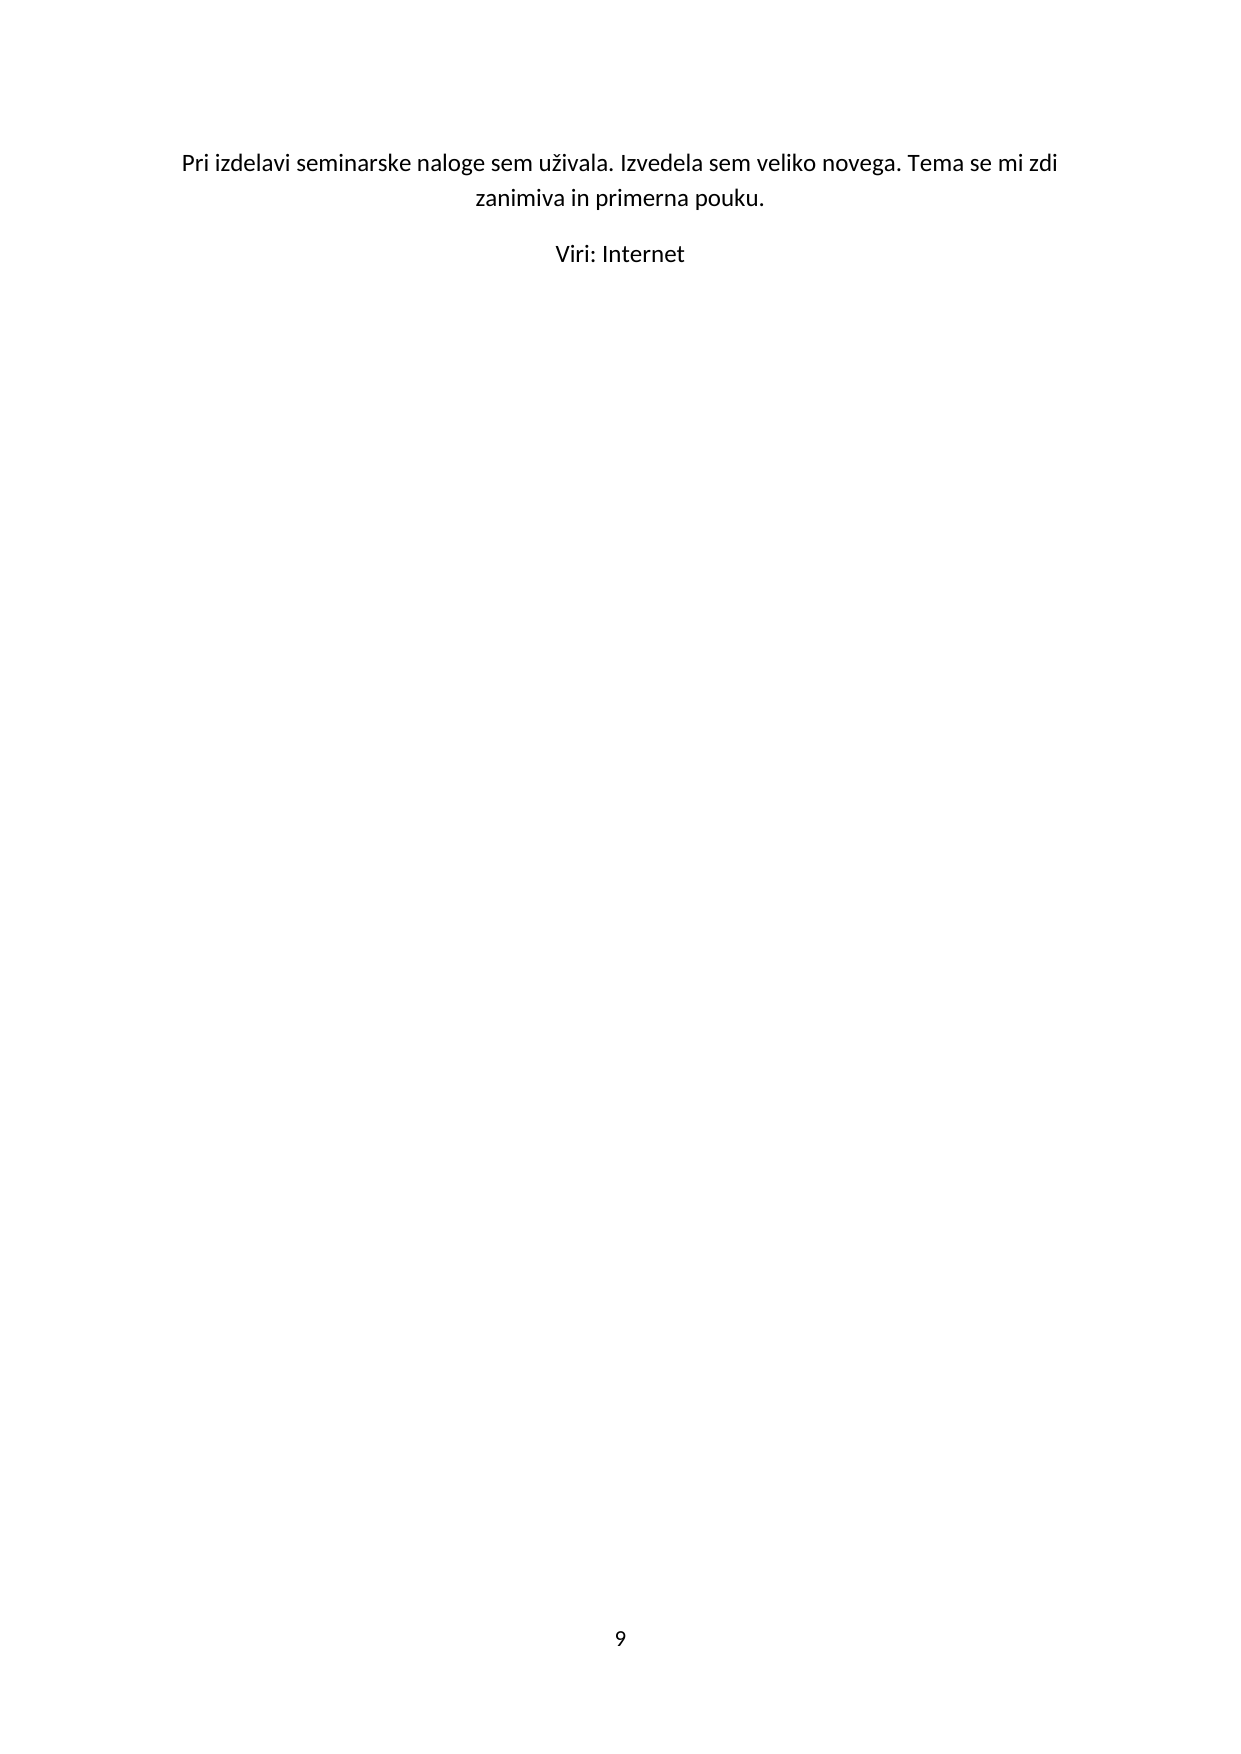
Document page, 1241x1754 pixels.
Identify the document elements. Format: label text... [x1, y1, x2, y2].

text Viri: Internet [148, 238, 1093, 269]
text Pri izdelavi seminarske naloge sem uživala. Izvedela sem veliko novega. Tema se mi zdi zanimiva in primerna pouku. [148, 148, 1093, 213]
